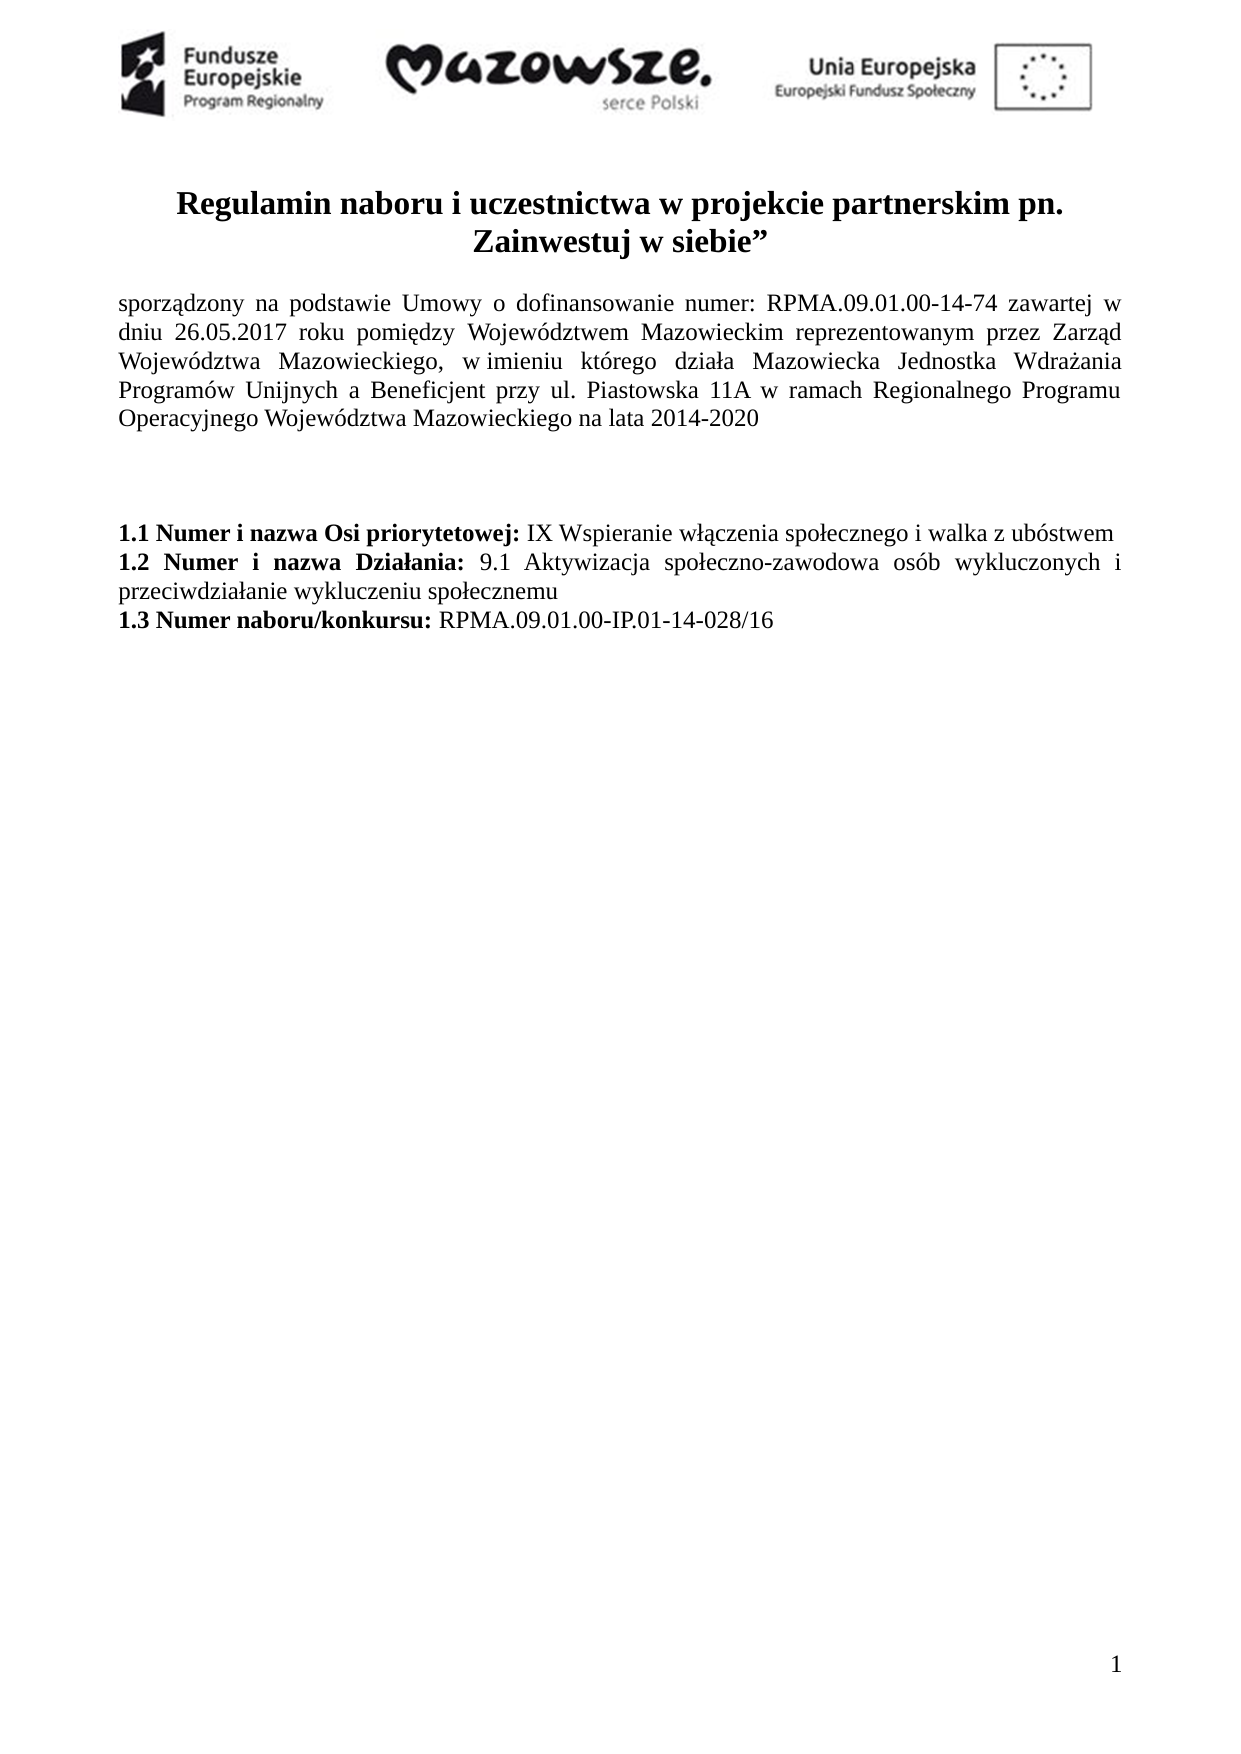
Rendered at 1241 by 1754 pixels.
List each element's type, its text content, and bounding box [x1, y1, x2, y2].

text Regulamin naboru i uczestnictwa w projekcie partnerskim pn. Zainwestuj w siebie” [118, 183, 1122, 260]
picture [118, 29, 1098, 121]
text sporządzony na podstawie Umowy o dofinansowanie numer: RPMA.09.01.00-14-74 zawartej w dniu 26.05.2017 roku pomiędzy Województwem Mazowieckim reprezentowanym przez Zarząd Województwa Mazowieckiego, w imieniu którego działa Mazowiecka Jednostka Wdrażania Programów Unijnych a Beneficjent przy ul. Piastowska 11A w ramach Regionalnego Programu Operacyjnego Województwa Mazowieckiego na lata 2014-2020 [118, 288, 1122, 432]
text 1.3 Numer naboru/konkursu: RPMA.09.01.00-IP.01-14-028/16 [118, 605, 1122, 633]
text 1.2 Numer i nazwa Działania: 9.1 Aktywizacja społeczno-zawodowa osób wykluczonych i przeciwdziałanie wykluczeniu społecznemu [118, 547, 1122, 605]
text 1.1 Numer i nazwa Osi priorytetowej: IX Wspieranie włączenia społecznego i walka z ubóstwem [118, 518, 1122, 547]
